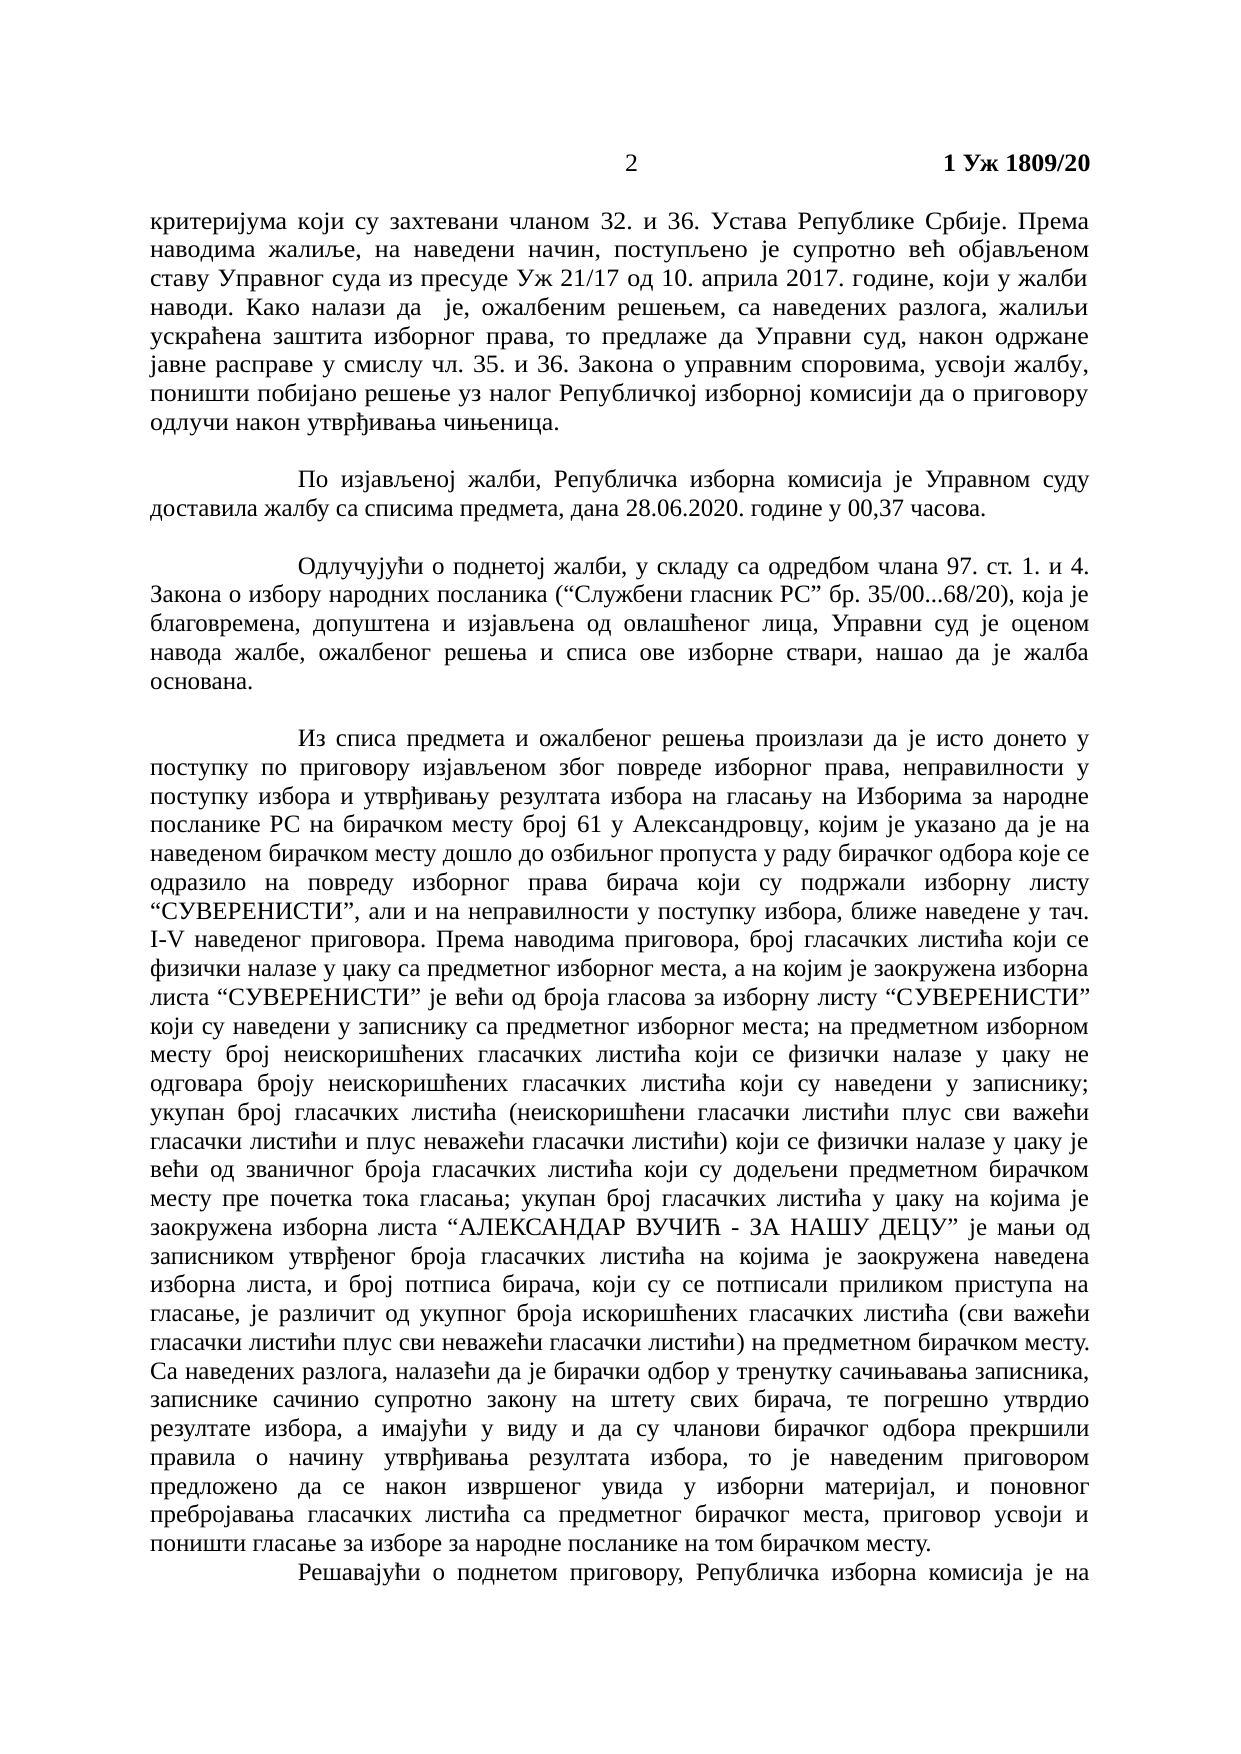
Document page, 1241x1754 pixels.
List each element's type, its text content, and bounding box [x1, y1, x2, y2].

text Одлучујући о поднетој жалби, у складу са одредбом члана 97. ст. 1. и 4. Закона о избору народних посланика (“Службени гласник РС” бр. 35/00...68/20), која је благовремена, допуштена и изјављена од овлашћеног лица, Управни суд је оценом навода жалбе, ожалбеног решења и списа ове изборне ствари, нашао да је жалба основана. [150, 551, 1090, 694]
text Решавајући о поднетом приговору, Републичка изборна комисија је на [150, 1557, 1090, 1586]
text По изјављеној жалби, Републичка изборна комисија је Управном суду доставила жалбу са списима предмета, дана 28.06.2020. године у 00,37 часова. [150, 464, 1090, 522]
text критеријума који су захтевани чланом 32. и 36. Устава Републике Србије. Према наводима жалиље, на наведени начин, поступљено је супротно већ објављеном ставу Управног суда из пресуде Уж 21/17 од 10. априла 2017. године, који у жалби наводи. Како налази да је, ожалбеним решењем, са наведених разлога, жалиљи ускраћена заштита изборног права, то предлаже да Управни суд, након одржане јавне расправе у смислу чл. 35. и 36. Закона о управним споровима, усвоји жалбу, поништи побијано решење уз налог Републичкој изборној комисији да о приговору одлучи након утврђивања чињеница. [150, 206, 1090, 436]
text Из списа предмета и ожалбеног решења произлази да је исто донето у поступку по приговору изјављеном због повреде изборног права, неправилности у поступку избора и утврђивању резултата избора на гласању на Изборима за народне посланике РС на бирачком месту број 61 у Александровцу, којим је указано да је на наведеном бирачком месту дошло до озбиљног пропуста у раду бирачког одбора које се одразило на повреду изборног права бирача који су подржали изборну листу “СУВЕРЕНИСТИ”, али и на неправилности у поступку избора, ближе наведене у тач. I-V наведеног приговора. Према наводима приговора, број гласачких листића који се физички налазе у џаку са предметног изборног места, а на којим је заокружена изборна листа “СУВЕРЕНИСТИ” је већи од броја гласова за изборну листу “СУВЕРЕНИСТИ” који су наведени у записнику са предметног изборног места; на предметном изборном месту број неискоришћених гласачких листића који се физички налазе у џаку не одговара броју неискоришћених гласачких листића који су наведени у записнику; укупан број гласачких листића (неискоришћени гласачки листићи плус сви важећи гласачки листићи и плус неважећи гласачки листићи) који се физички налазе у џаку је већи од званичног броја гласачких листића који су додељени предметном бирачком месту пре почетка тока гласања; укупан број гласачких листића у џаку на којима је заокружена изборна листа “АЛЕКСАНДАР ВУЧИЋ - ЗА НАШУ ДЕЦУ” је мањи од записником утврђеног броја гласачких листића на којима је заокружена наведена изборна листа, и број потписа бирача, који су се потписали приликом приступа на гласање, је различит од укупног броја искоришћених гласачких листића (сви важећи гласачки листићи плус сви неважећи гласачки листићи) на предметном бирачком месту. Са наведених разлога, налазећи да је бирачки одбор у тренутку сачињавања записника, записнике сачинио супротно закону на штету свих бирача, те погрешно утврдио резултате избора, а имајући у виду и да су чланови бирачког одбора прекршили правила о начину утврђивања резултата избора, то је наведеним приговором предложено да се након извршеног увида у изборни материјал, и поновног пребројавања гласачких листића са предметног бирачког места, приговор усвоји и поништи гласање за изборе за народне посланике на том бирачком месту. [150, 723, 1090, 1557]
